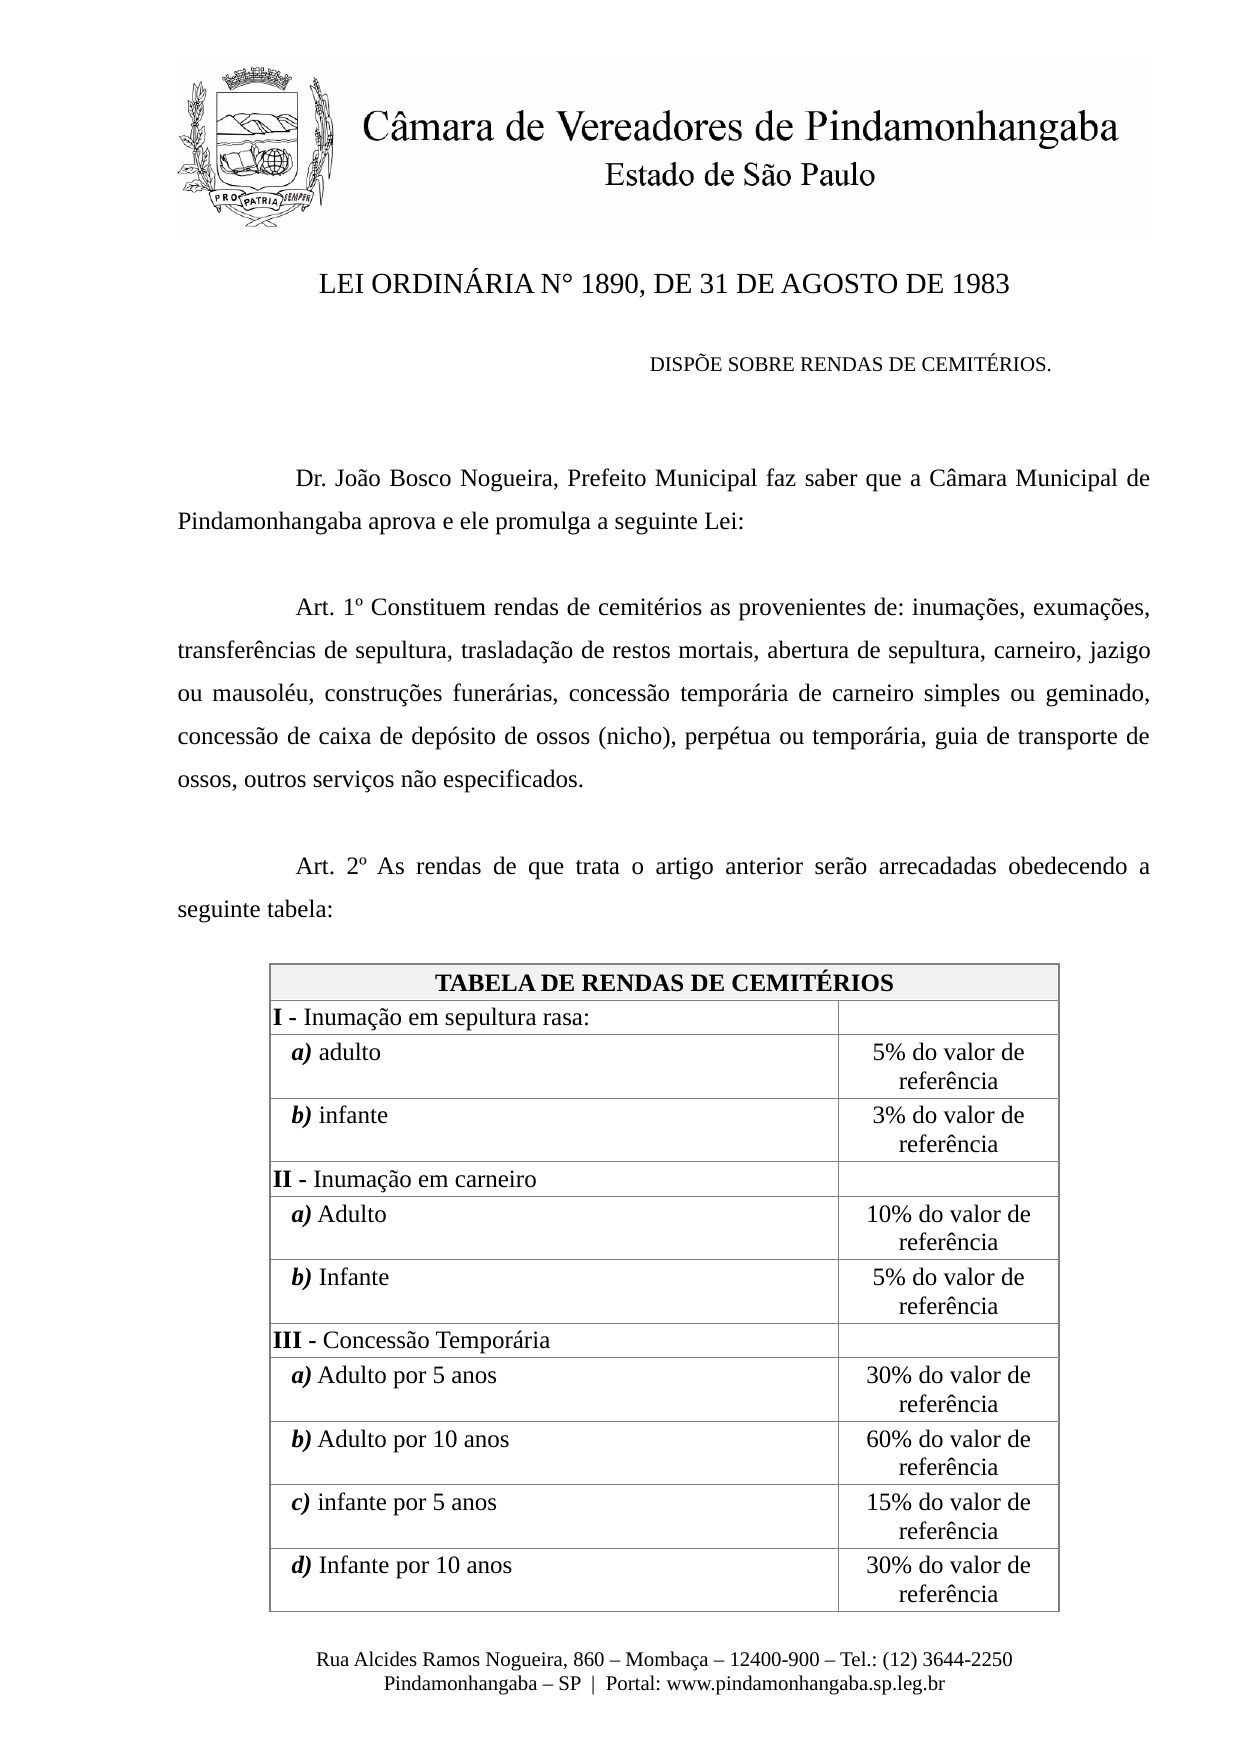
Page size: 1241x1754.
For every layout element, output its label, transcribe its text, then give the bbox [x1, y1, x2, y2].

table_cell 30% do valor de referência [839, 1358, 1058, 1421]
table_cell a) Adulto [271, 1197, 838, 1259]
table_cell b) Adulto por 10 anos [271, 1422, 838, 1484]
table_cell 3% do valor de referência [839, 1099, 1058, 1161]
table_cell 15% do valor de referência [839, 1485, 1058, 1548]
table_cell [839, 1001, 1058, 1034]
table_cell d) Infante por 10 anos [271, 1549, 838, 1611]
table_cell b) infante [271, 1099, 838, 1161]
text Art. 1º Constituem rendas de cemitérios as provenientes de: inumações, exumações, transferências de sepultura, trasladação de restos mortais, abertura de sepultura, carneiro, jazigo ou mausoléu, construções funerárias, concessão temporária de carneiro simples ou geminado, concessão de caixa de depósito de ossos (nicho), perpétua ou temporária, guia de transporte de ossos, outros serviços não especificados. [177, 592, 1152, 793]
text Dr. João Bosco Nogueira, Prefeito Municipal faz saber que a Câmara Municipal de Pindamonhangaba aprova e ele promulga a seguinte Lei: [177, 463, 1152, 534]
table_cell b) Infante [271, 1260, 838, 1323]
table_cell [839, 1162, 1058, 1196]
text DISPÕE SOBRE RENDAS DE CEMITÉRIOS. [649, 352, 1152, 376]
picture [177, 59, 1152, 236]
table_cell [839, 1324, 1058, 1357]
table_cell 30% do valor de referência [839, 1549, 1058, 1611]
table_cell c) infante por 5 anos [271, 1485, 838, 1548]
table_cell 5% do valor de referência [839, 1035, 1058, 1098]
table_cell 10% do valor de referência [839, 1197, 1058, 1259]
table_cell a) Adulto por 5 anos [271, 1358, 838, 1421]
table_cell II - Inumação em carneiro [271, 1162, 838, 1196]
table_cell 60% do valor de referência [839, 1422, 1058, 1484]
table_header TABELA DE RENDAS DE CEMITÉRIOS [271, 965, 1058, 999]
table_cell 5% do valor de referência [839, 1260, 1058, 1323]
table_cell I - Inumação em sepultura rasa: [271, 1001, 838, 1034]
table_cell a) adulto [271, 1035, 838, 1098]
table_cell III - Concessão Temporária [271, 1324, 838, 1357]
text Art. 2º As rendas de que trata o artigo anterior serão arrecadadas obedecendo a seguinte tabela: [177, 851, 1152, 923]
text LEI ORDINÁRIA N° 1890, de 31 de agosto de 1983 [177, 266, 1152, 299]
